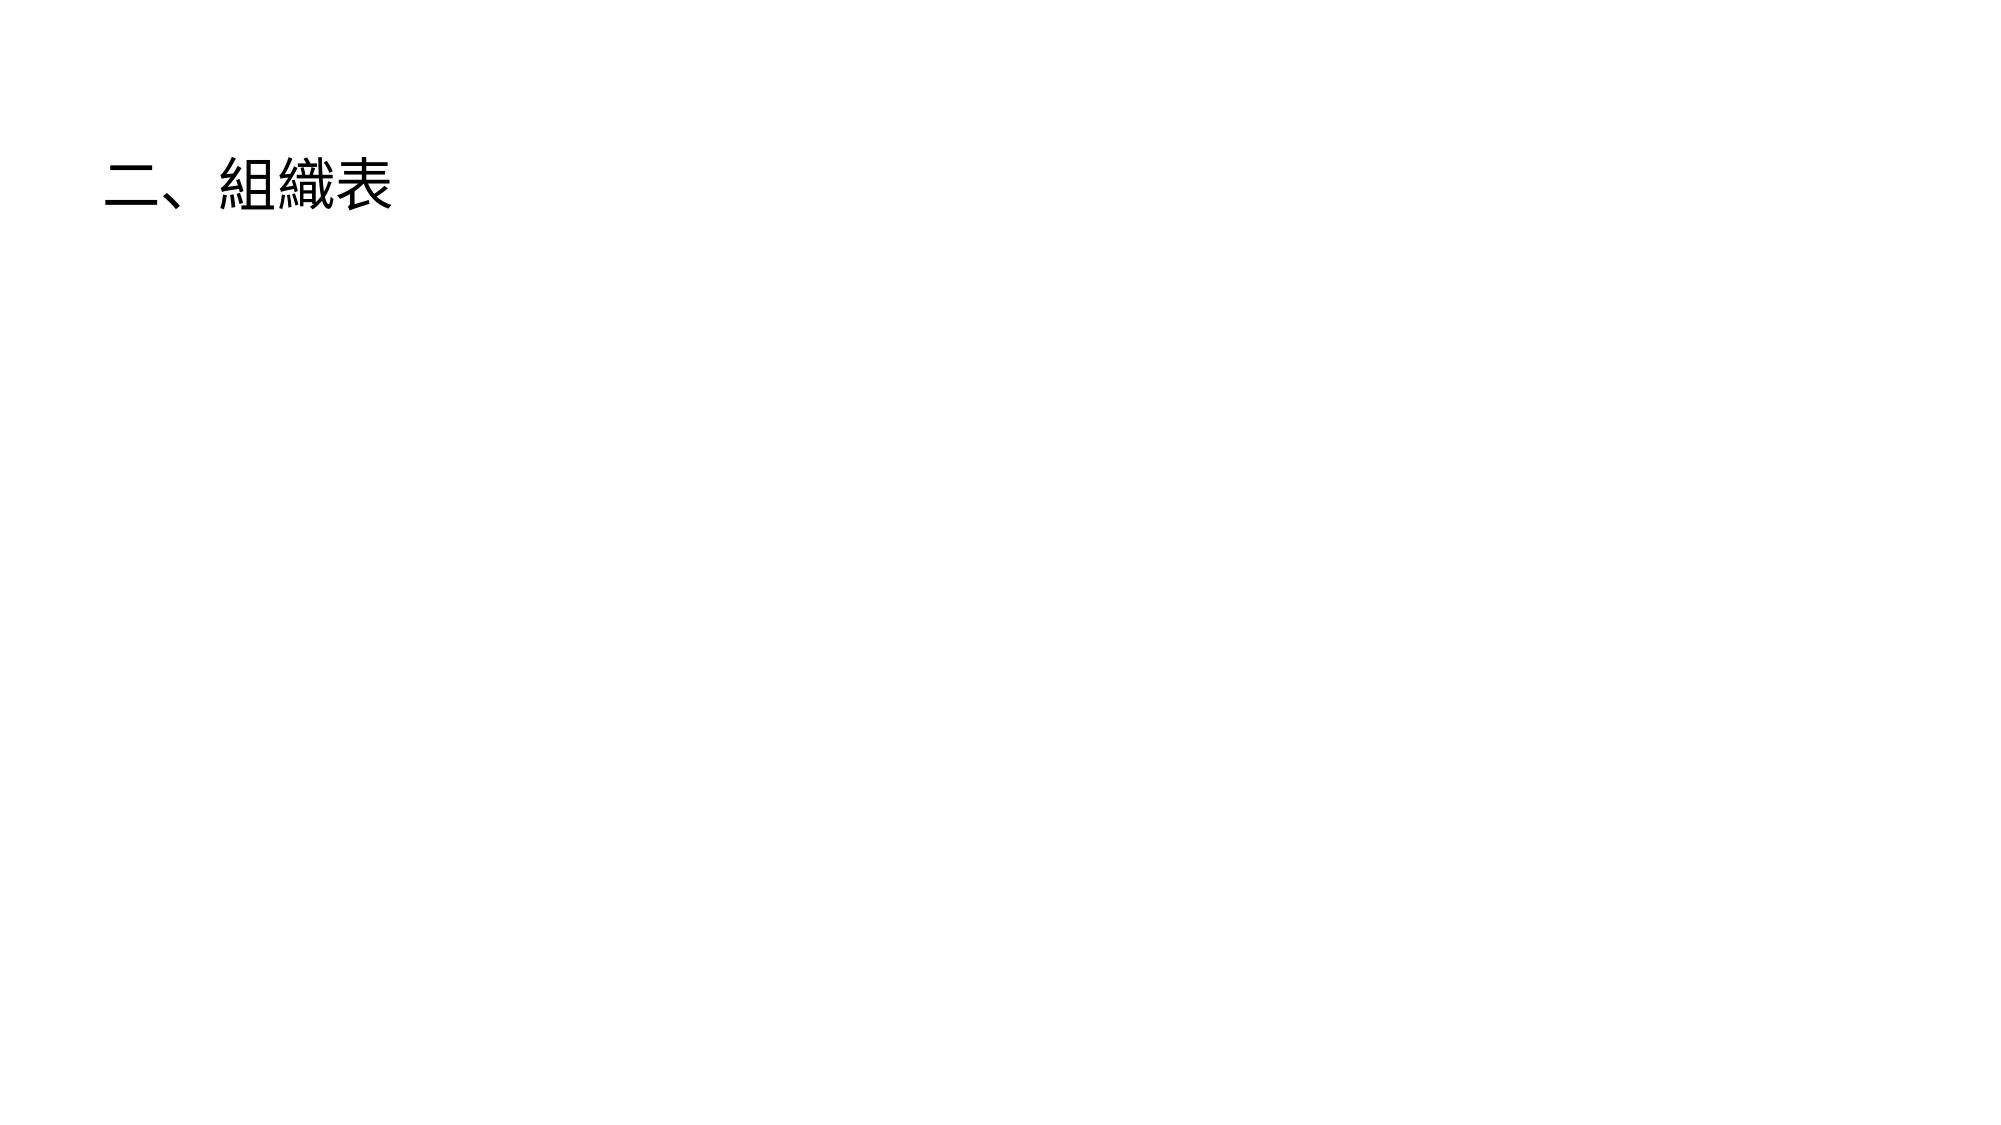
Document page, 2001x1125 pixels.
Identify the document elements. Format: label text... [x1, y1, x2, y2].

text 二、組織表 [102, 145, 463, 222]
picture [0, 0, 2001, 1125]
